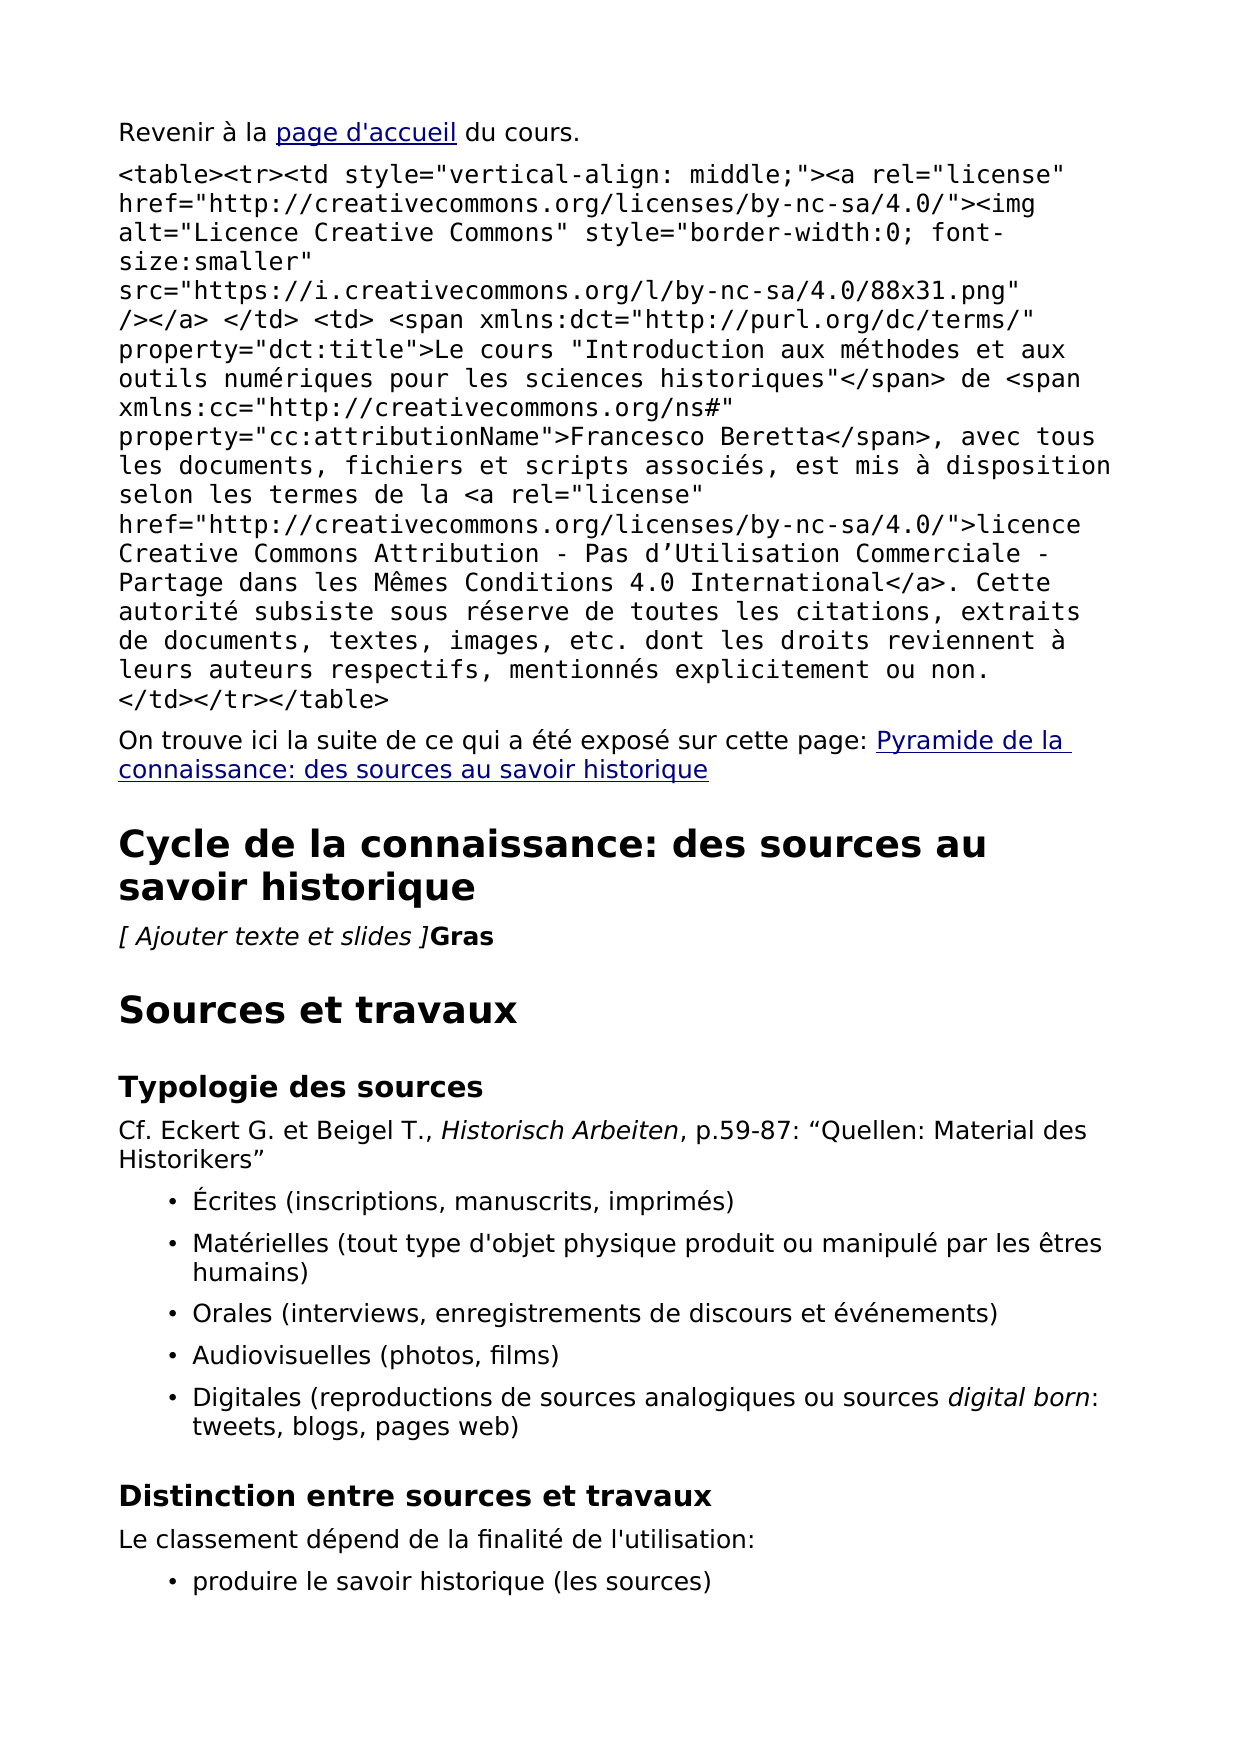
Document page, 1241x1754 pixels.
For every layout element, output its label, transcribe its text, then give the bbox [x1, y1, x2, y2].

list produire le savoir historique (les sources) [177, 1567, 1122, 1596]
subtitle Sources et travaux [118, 989, 1122, 1032]
subtitle Cycle de la connaissance: des sources au savoir historique [118, 822, 1122, 909]
list Écrites (inscriptions, manuscrits, imprimés) [177, 1187, 1122, 1216]
list Audiovisuelles (photos, films) [177, 1341, 1122, 1371]
subtitle Distinction entre sources et travaux [118, 1479, 1122, 1513]
list Matérielles (tout type d'objet physique produit ou manipulé par les êtres humains) [177, 1229, 1122, 1287]
text On trouve ici la suite de ce qui a été exposé sur cette page: Pyramide de la connaissance: des sources au savoir historique [118, 726, 1122, 785]
list Orales (interviews, enregistrements de discours et événements) [177, 1300, 1122, 1329]
subtitle Typologie des sources [118, 1070, 1122, 1104]
text [ Ajouter texte et slides ]Gras [118, 922, 1122, 951]
text Le classement dépend de la finalité de l'utilisation: [118, 1525, 1122, 1554]
list Digitales (reproductions de sources analogiques ou sources digital born: tweets, blogs, pages web) [177, 1383, 1122, 1441]
text Revenir à la page d'accueil du cours. [118, 118, 1122, 147]
text <table><tr><td style="vertical-align: middle;"><a rel="license" href="http://creativecommons.org/licenses/by-nc-sa/4.0/"><img alt="Licence Creative Commons" style="border-width:0; font-size:smaller" src="https://i.creativecommons.org/l/by-nc-sa/4.0/88x31.png" /></a> </td> <td> <span xmlns:dct="http://purl.org/dc/terms/" property="dct:title">Le cours "Introduction aux méthodes et aux outils numériques pour les sciences historiques"</span> de <span xmlns:cc="http://creativecommons.org/ns#" property="cc:attributionName">Francesco Beretta</span>, avec tous les documents, fichiers et scripts associés, est mis à disposition selon les termes de la <a rel="license" href="http://creativecommons.org/licenses/by-nc-sa/4.0/">licence Creative Commons Attribution - Pas d’Utilisation Commerciale - Partage dans les Mêmes Conditions 4.0 International</a>. Cette autorité subsiste sous réserve de toutes les citations, extraits de documents, textes, images, etc. dont les droits reviennent à leurs auteurs respectifs, mentionnés explicitement ou non. </td></tr></table> [118, 160, 1122, 714]
text Cf. Eckert G. et Beigel T., Historisch Arbeiten, p.59-87: “Quellen: Material des Historikers” [118, 1116, 1122, 1175]
